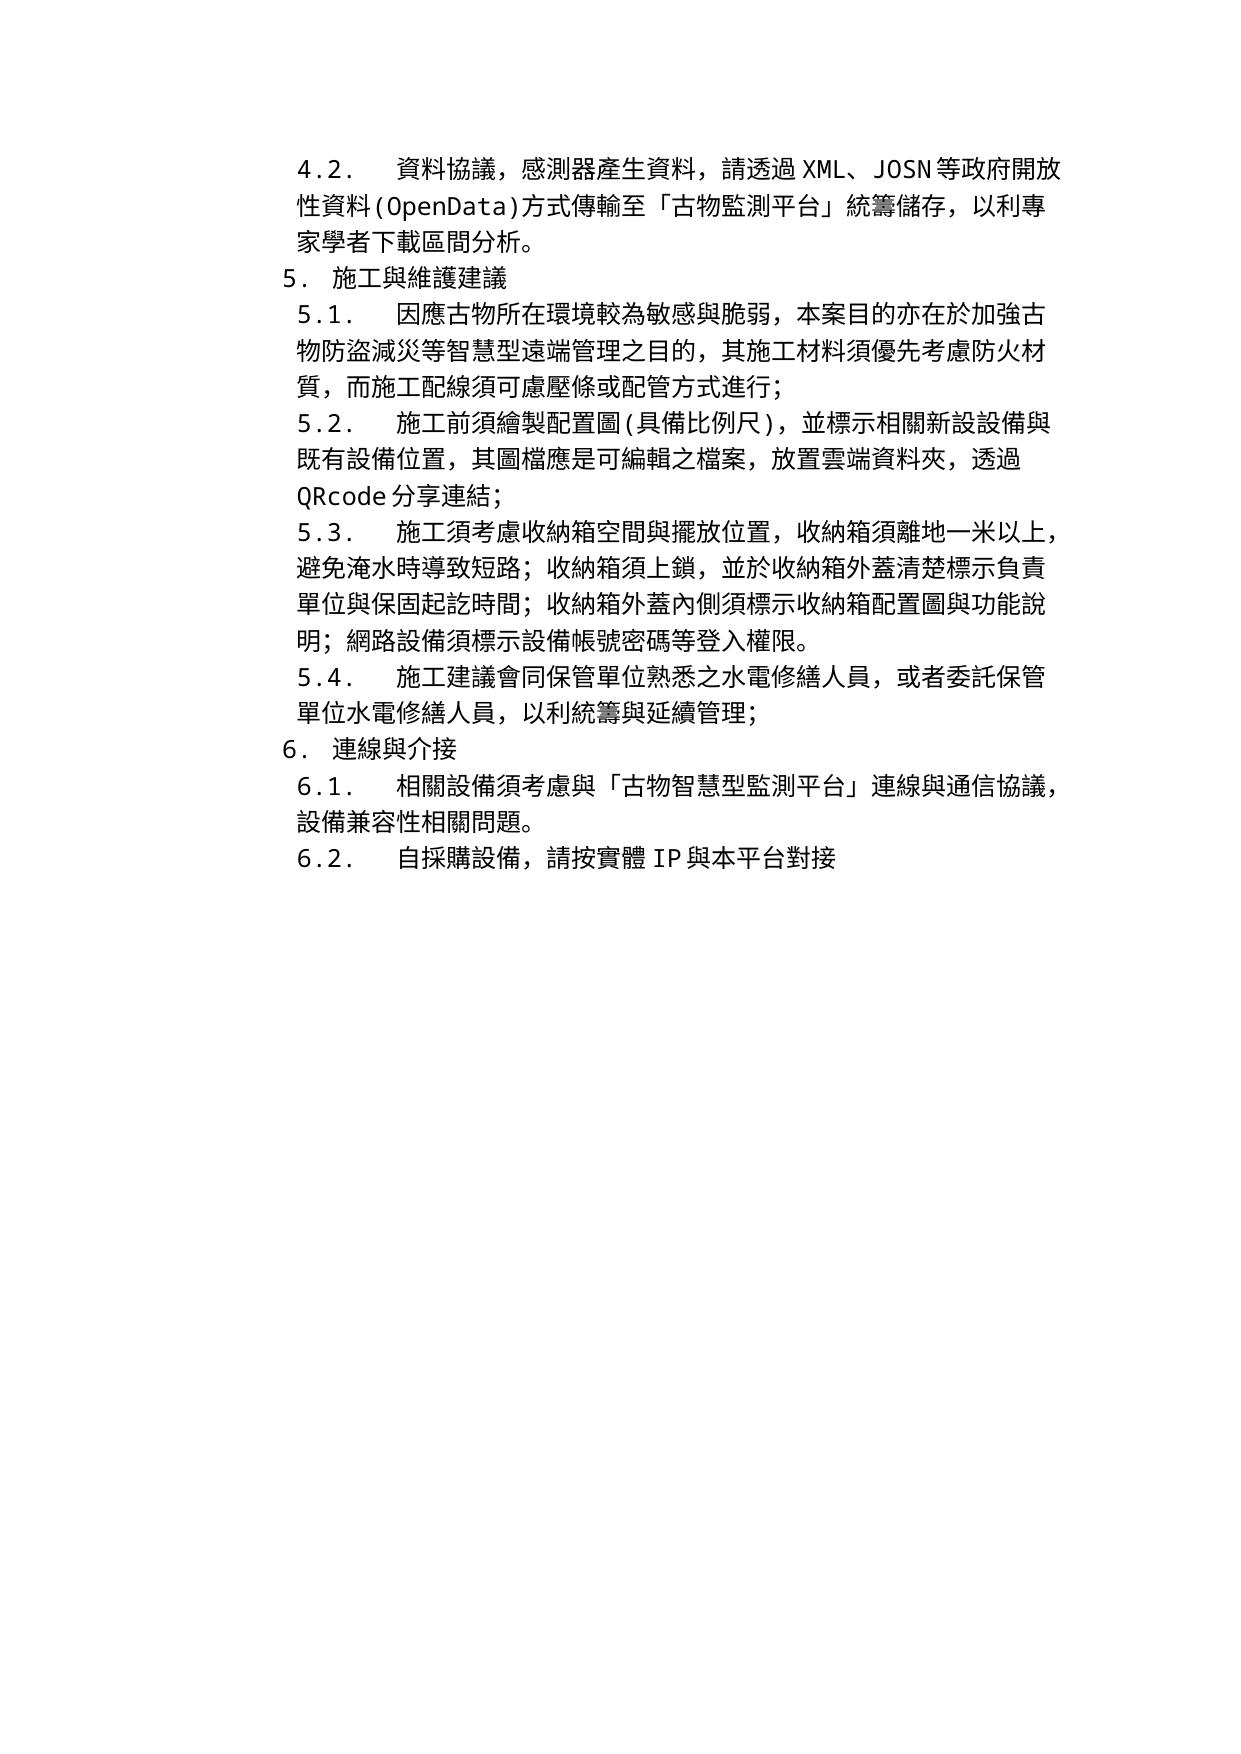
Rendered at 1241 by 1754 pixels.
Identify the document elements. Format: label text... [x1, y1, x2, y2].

list 因應古物所在環境較為敏感與脆弱，本案目的亦在於加強古物防盜減災等智慧型遠端管理之目的，其施工材料須優先考慮防火材質，而施工配線須可慮壓條或配管方式進行； [297, 295, 1063, 404]
list 相關設備須考慮與「古物智慧型監測平台」連線與通信協議，設備兼容性相關問題。 [297, 766, 1063, 839]
list 施工前須繪製配置圖(具備比例尺)，並標示相關新設設備與既有設備位置，其圖檔應是可編輯之檔案，放置雲端資料夾，透過QRcode分享連結； [297, 404, 1063, 512]
list 施工須考慮收納箱空間與擺放位置，收納箱須離地一米以上，避免淹水時導致短路；收納箱須上鎖，並於收納箱外蓋清楚標示負責單位與保固起訖時間；收納箱外蓋內側須標示收納箱配置圖與功能說明；網路設備須標示設備帳號密碼等登入權限。 [297, 512, 1063, 657]
list 施工與維護建議 [282, 259, 1063, 295]
list 連線與介接 [282, 730, 1063, 766]
list 施工建議會同保管單位熟悉之水電修繕人員，或者委託保管單位水電修繕人員，以利統籌與延續管理； [297, 657, 1063, 730]
list 資料協議，感測器產生資料，請透過XML、JOSN等政府開放性資料(OpenData)方式傳輸至「古物監測平台」統籌儲存，以利專家學者下載區間分析。 [297, 150, 1063, 259]
list 自採購設備，請按實體IP與本平台對接 [297, 839, 1063, 875]
